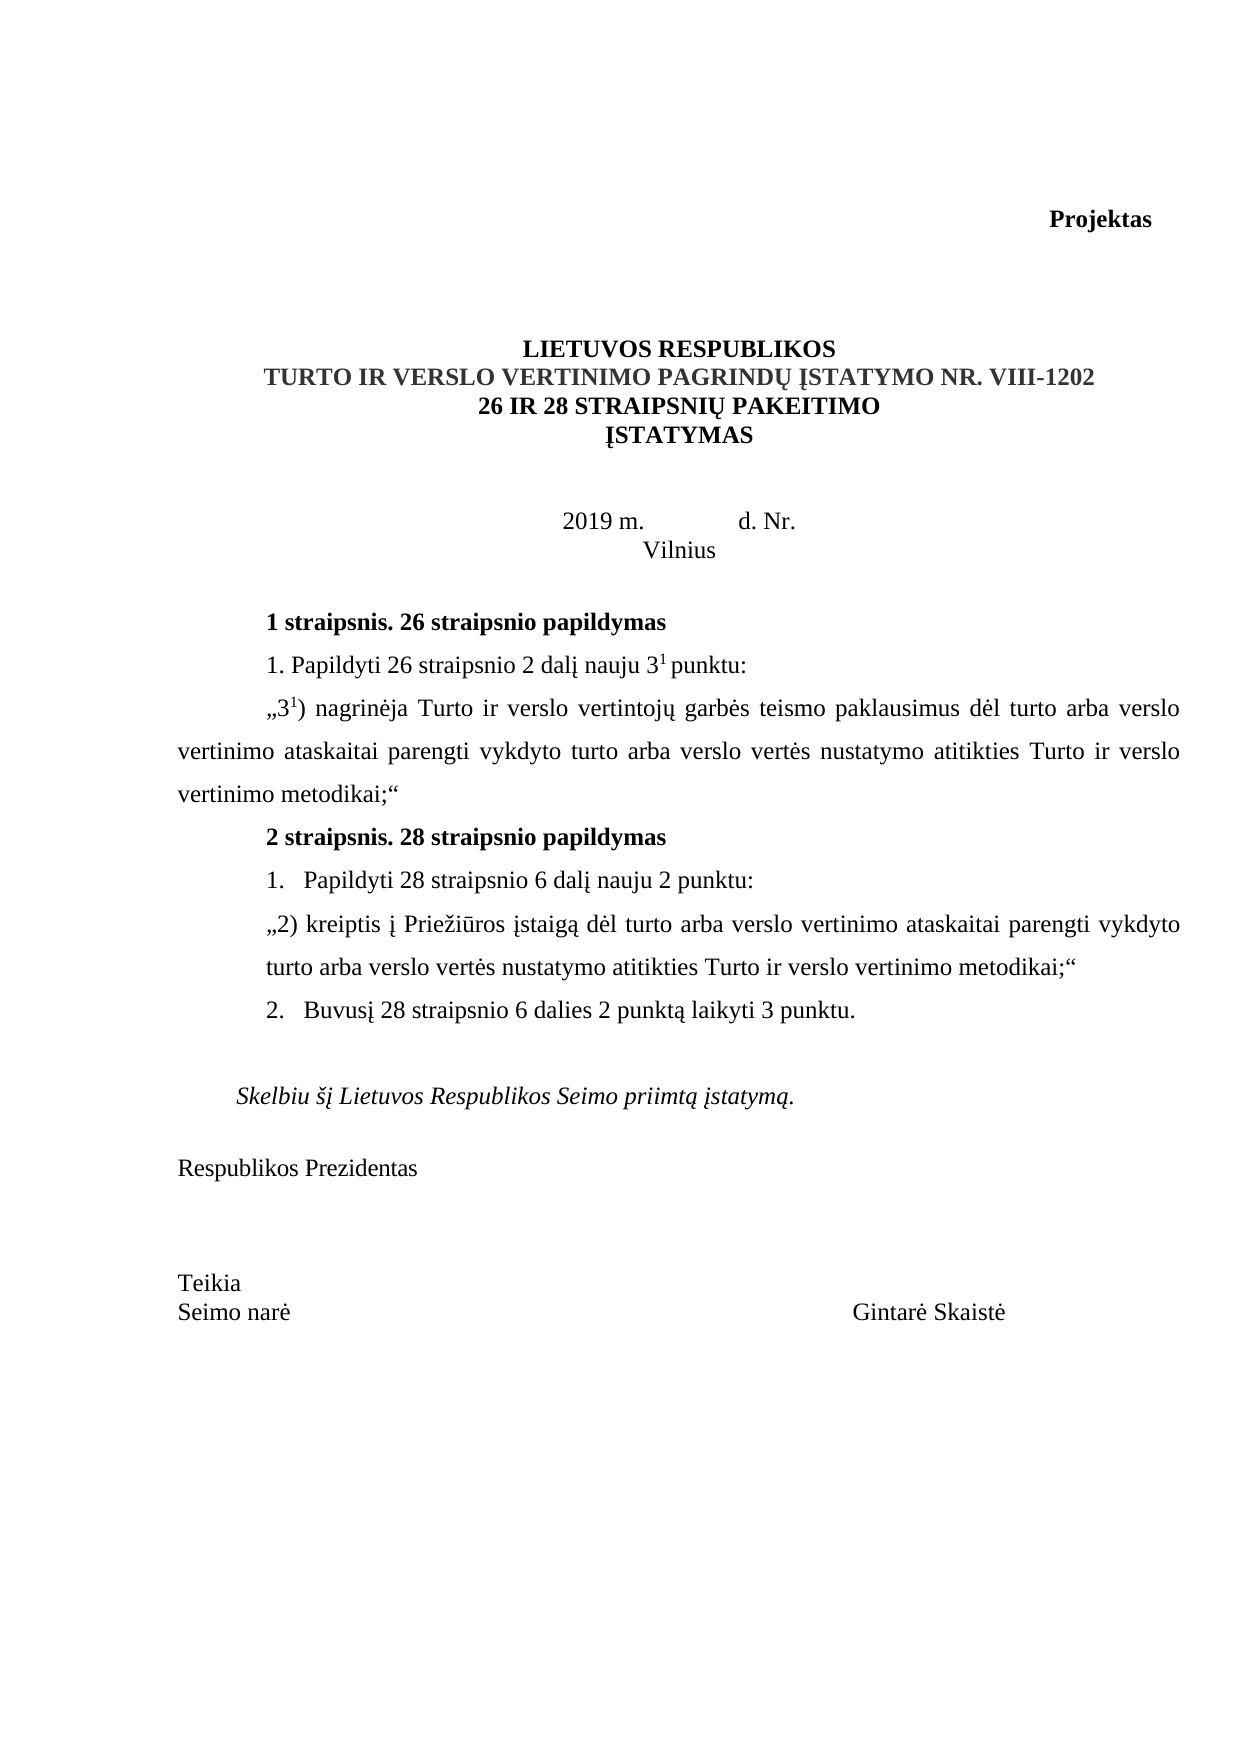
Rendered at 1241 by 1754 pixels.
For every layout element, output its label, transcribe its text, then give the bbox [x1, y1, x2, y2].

text Respublikos Prezidentas [177, 1153, 1181, 1182]
text Vilnius [177, 535, 1181, 564]
text „2) kreiptis į Priežiūros įstaigą dėl turto arba verslo vertinimo ataskaitai parengti vykdyto turto arba verslo vertės nustatymo atitikties Turto ir verslo vertinimo metodikai;“ [266, 909, 1181, 981]
text 1 straipsnis. 26 straipsnio papildymas [266, 607, 1181, 636]
text 1. Papildyti 28 straipsnio 6 dalį nauju 2 punktu: [266, 866, 1181, 894]
text 2. Buvusį 28 straipsnio 6 dalies 2 punktą laikyti 3 punktu. [266, 995, 1181, 1024]
text 2 straipsnis. 28 straipsnio papildymas [177, 822, 1181, 851]
text 1. Papildyti 26 straipsnio 2 dalį nauju 31 punktu: [177, 650, 1181, 679]
text Skelbiu šį Lietuvos Respublikos Seimo priimtą įstatymą. [177, 1081, 1181, 1110]
text „31) nagrinėja Turto ir verslo vertintojų garbės teismo paklausimus dėl turto arba verslo vertinimo ataskaitai parengti vykdyto turto arba verslo vertės nustatymo atitikties Turto ir verslo vertinimo metodikai;“ [177, 693, 1181, 808]
text 2019 m. d. Nr. [177, 506, 1181, 535]
text Projektas [852, 204, 1152, 233]
text 26 IR 28 STRAIPSNIŲ PAKEITIMO [177, 391, 1181, 420]
text Seimo narė Gintarė Skaistė [177, 1297, 1181, 1326]
text ĮSTATYMAS [177, 420, 1181, 449]
text Teikia [177, 1268, 1181, 1297]
text LIETUVOS RESPUBLIKOS TURTO IR VERSLO VERTINIMO PAGRINDŲ ĮSTATYMO NR. VIII-1202 [177, 334, 1181, 391]
